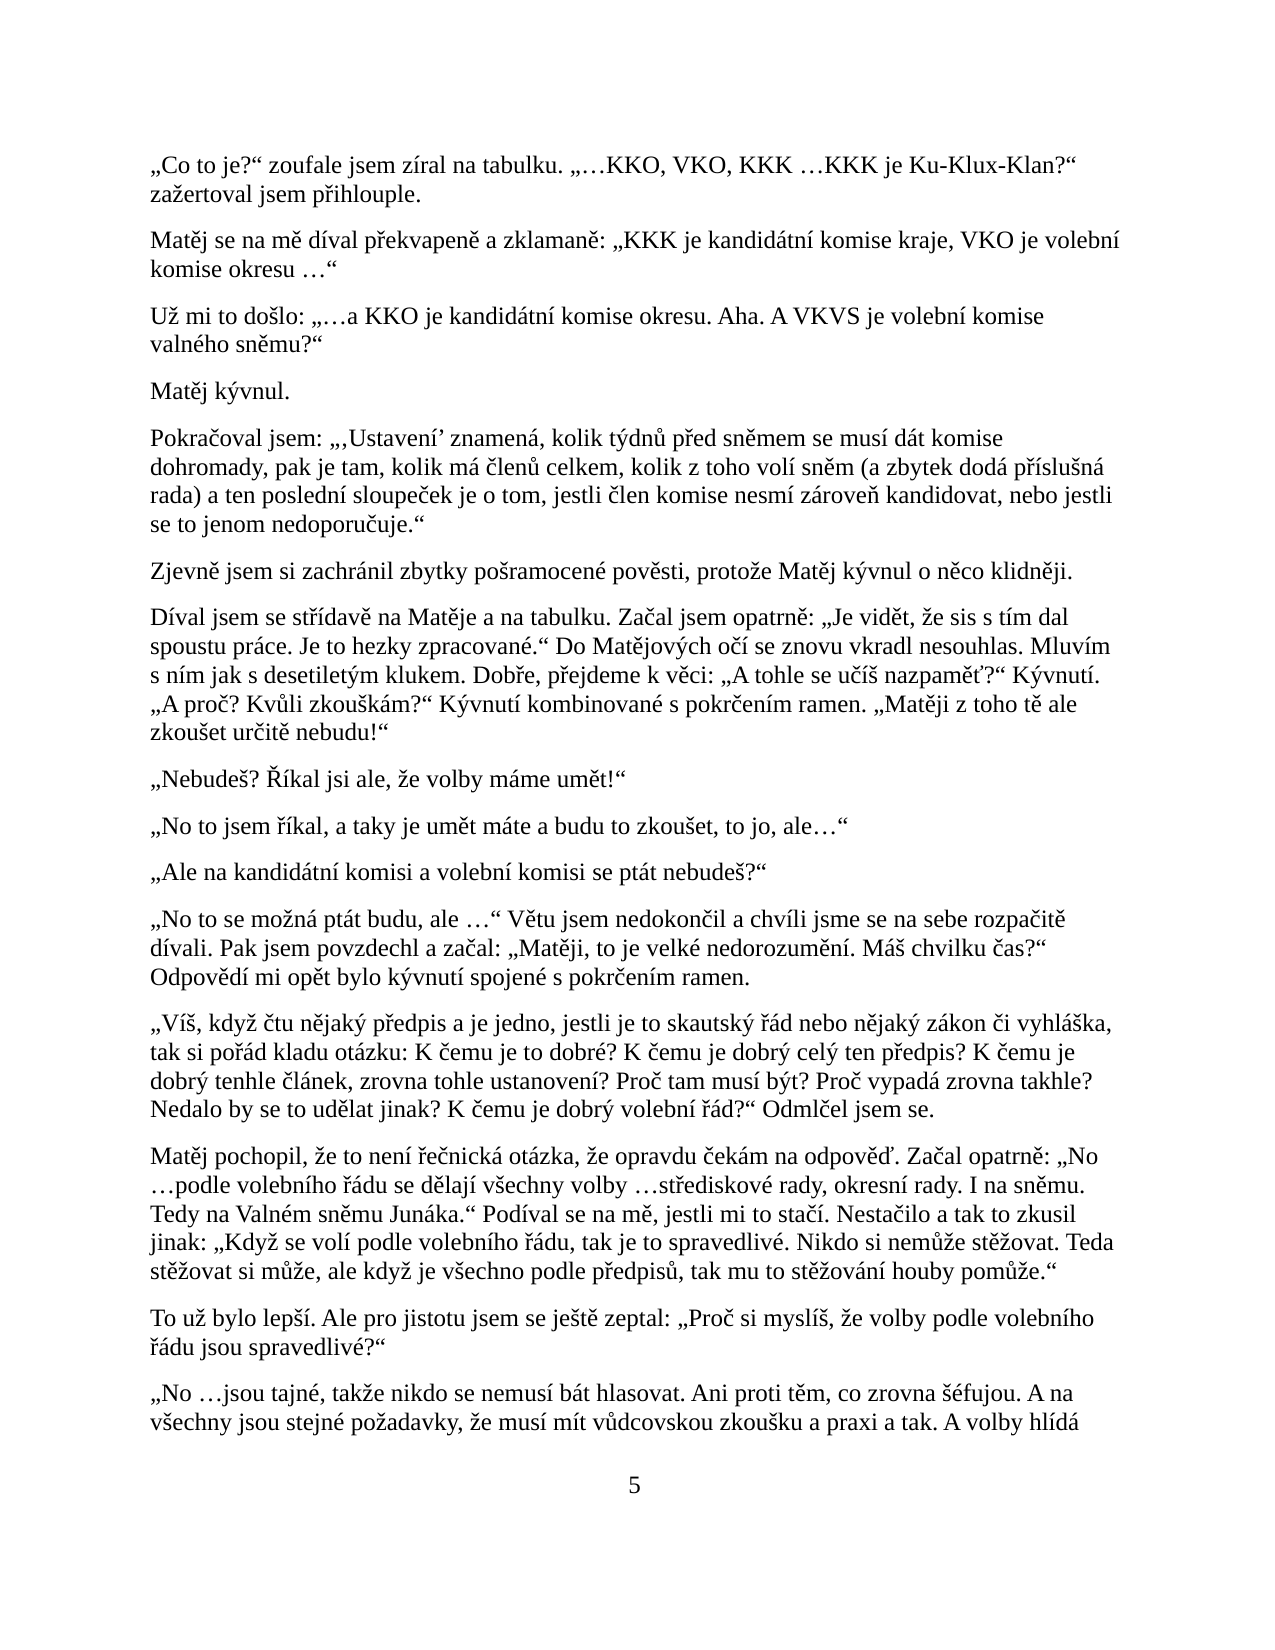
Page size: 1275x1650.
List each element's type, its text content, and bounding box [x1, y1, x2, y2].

text „Ale na kandidátní komisi a volební komisi se ptát nebudeš?“ [150, 857, 1125, 886]
text Matěj kývnul. [150, 376, 1125, 405]
text „Nebudeš? Říkal jsi ale, že volby máme umět!“ [150, 764, 1125, 793]
text „Víš, když čtu nějaký předpis a je jedno, jestli je to skautský řád nebo nějaký zákon či vyhláška, tak si pořád kladu otázku: K čemu je to dobré? K čemu je dobrý celý ten předpis? K čemu je dobrý tenhle článek, zrovna tohle ustanovení? Proč tam musí být? Proč vypadá zrovna takhle? Nedalo by se to udělat jinak? K čemu je dobrý volební řád?“ Odmlčel jsem se. [150, 1008, 1125, 1123]
text To už bylo lepší. Ale pro jistotu jsem se ještě zeptal: „Proč si myslíš, že volby podle volebního řádu jsou spravedlivé?“ [150, 1303, 1125, 1360]
text Zjevně jsem si zachránil zbytky pošramocené pověsti, protože Matěj kývnul o něco klidněji. [150, 556, 1125, 584]
text „No to se možná ptát budu, ale …“ Větu jsem nedokončil a chvíli jsme se na sebe rozpačitě dívali. Pak jsem povzdechl a začal: „Matěji, to je velké nedorozumění. Máš chvilku čas?“ Odpovědí mi opět bylo kývnutí spojené s pokrčením ramen. [150, 904, 1125, 990]
text Díval jsem se střídavě na Matěje a na tabulku. Začal jsem opatrně: „Je vidět, že sis s tím dal spoustu práce. Je to hezky zpracované.“ Do Matějových očí se znovu vkradl nesouhlas. Mluvím s ním jak s desetiletým klukem. Dobře, přejdeme k věci: „A tohle se učíš nazpaměť?“ Kývnutí. „A proč? Kvůli zkouškám?“ Kývnutí kombinované s pokrčením ramen. „Matěji z toho tě ale zkoušet určitě nebudu!“ [150, 602, 1125, 746]
text „No to jsem říkal, a taky je umět máte a budu to zkoušet, to jo, ale…“ [150, 811, 1125, 839]
text „Co to je?“ zoufale jsem zíral na tabulku. „…KKO, VKO, KKK …KKK je Ku-Klux-Klan?“ zažertoval jsem přihlouple. [150, 150, 1125, 207]
text Pokračoval jsem: „‚Ustavení’ znamená, kolik týdnů před sněmem se musí dát komise dohromady, pak je tam, kolik má členů celkem, kolik z toho volí sněm (a zbytek dodá příslušná rada) a ten poslední sloupeček je o tom, jestli člen komise nesmí zároveň kandidovat, nebo jestli se to jenom nedoporučuje.“ [150, 423, 1125, 538]
text Matěj se na mě díval překvapeně a zklamaně: „KKK je kandidátní komise kraje, VKO je volební komise okresu …“ [150, 225, 1125, 283]
text „No …jsou tajné, takže nikdo se nemusí bát hlasovat. Ani proti těm, co zrovna šéfujou. A na všechny jsou stejné požadavky, že musí mít vůdcovskou zkoušku a praxi a tak. A volby hlídá [150, 1378, 1125, 1436]
text Už mi to došlo: „…a KKO je kandidátní komise okresu. Aha. A VKVS je volební komise valného sněmu?“ [150, 301, 1125, 358]
text Matěj pochopil, že to není řečnická otázka, že opravdu čekám na odpověď. Začal opatrně: „No …podle volebního řádu se dělají všechny volby …střediskové rady, okresní rady. I na sněmu. Tedy na Valném sněmu Junáka.“ Podíval se na mě, jestli mi to stačí. Nestačilo a tak to zkusil jinak: „Když se volí podle volebního řádu, tak je to spravedlivé. Nikdo si nemůže stěžovat. Teda stěžovat si může, ale když je všechno podle předpisů, tak mu to stěžování houby pomůže.“ [150, 1141, 1125, 1285]
